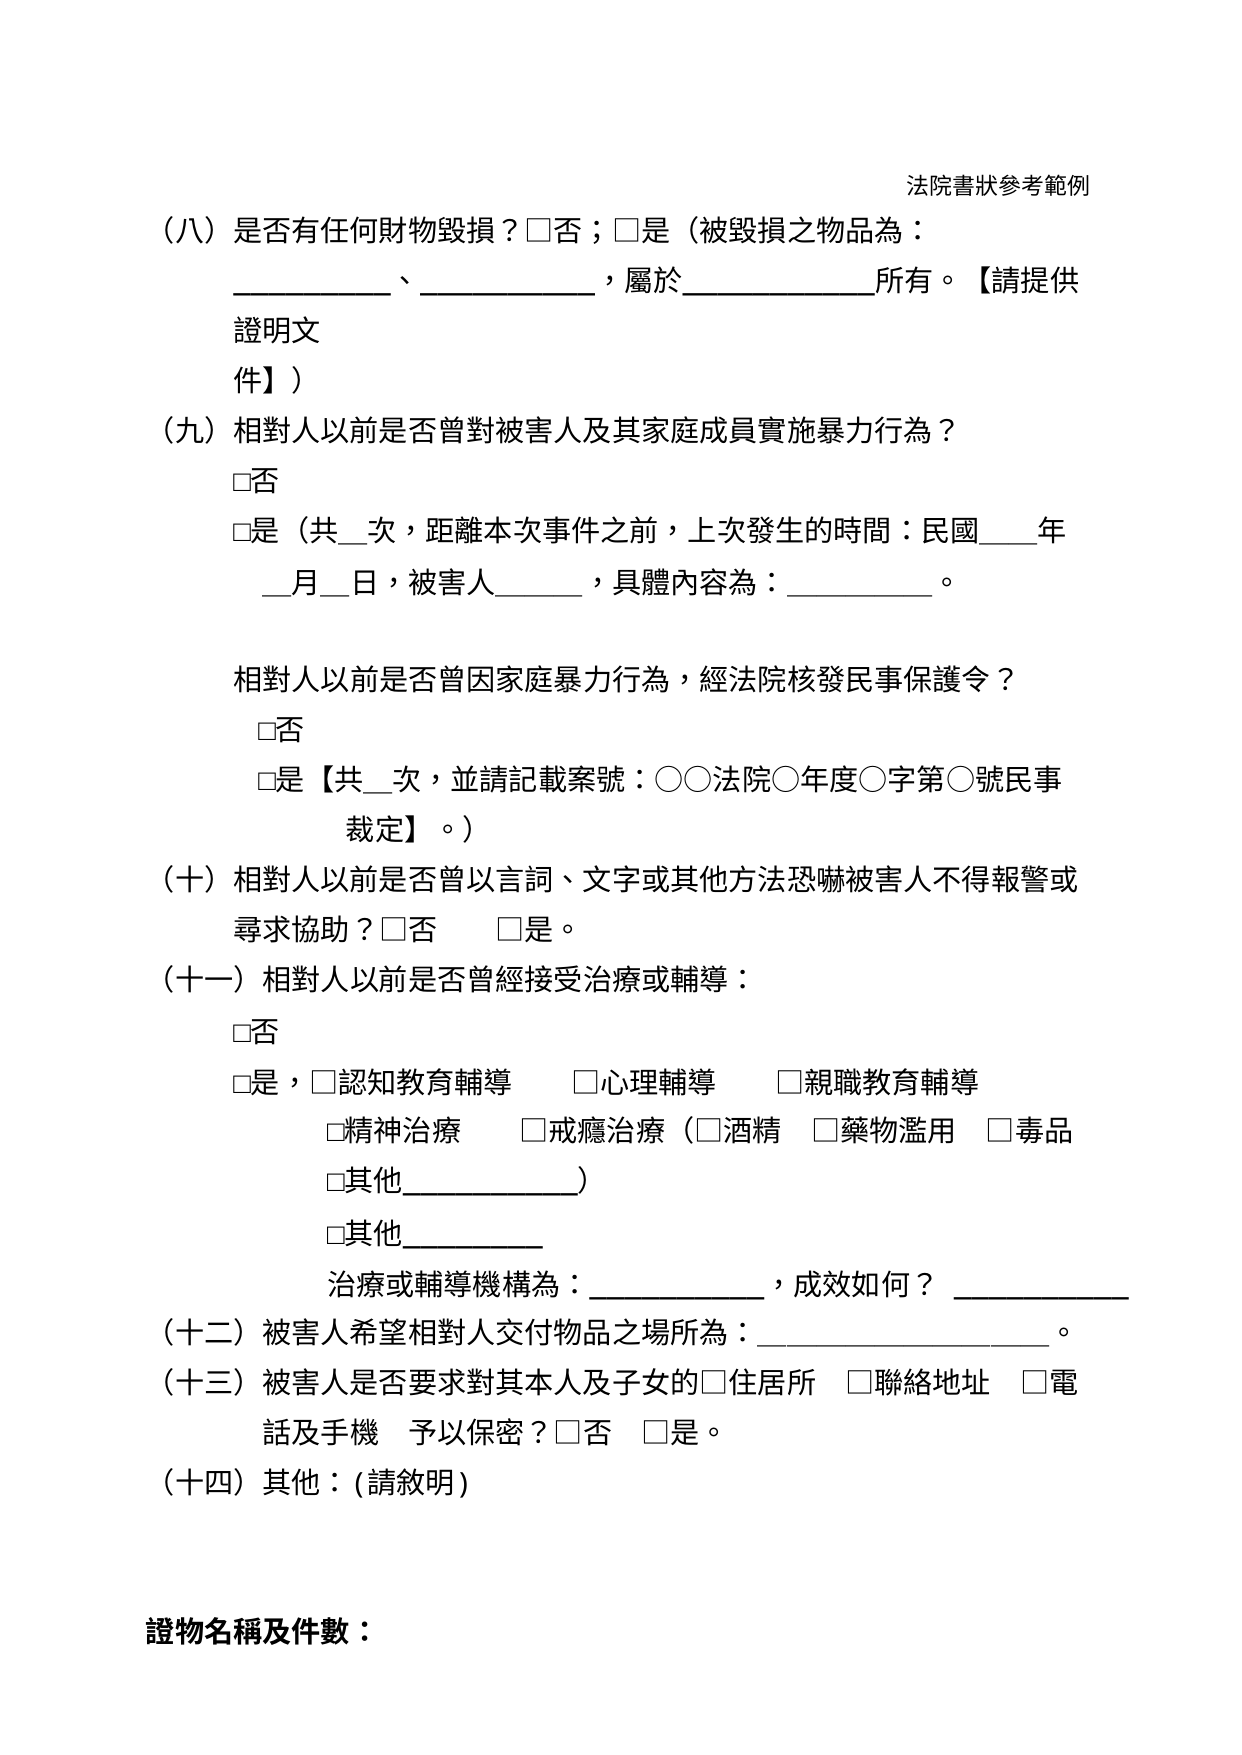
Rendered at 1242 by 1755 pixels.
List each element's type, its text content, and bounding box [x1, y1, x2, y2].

text □精神治療 □戒癮治療（□酒精 □藥物濫用 □毒品 □其他__________） [327, 1102, 1139, 1202]
text □其他________ [146, 1210, 1139, 1253]
text 證物名稱及件數： [146, 1608, 1139, 1651]
text （十二）被害人希望相對人交付物品之場所為：＿＿＿＿＿＿＿＿＿＿。 （十三）被害人是否要求對其本人及子女的□住居所 □聯絡地址 □電 [146, 1303, 1139, 1403]
text 治療或輔導機構為：__________，成效如何？ __________ [146, 1261, 1139, 1303]
text 尋求協助？□否 □是。 （十一）相對人以前是否曾經接受治療或輔導： [146, 900, 1139, 1000]
text （八）是否有任何財物毀損？□否；□是（被毀損之物品為： _________、__________，屬於___________所有。【請提供證明文 [146, 201, 1104, 351]
text □否 [146, 1009, 1139, 1051]
text □否 □是（共＿次，距離本次事件之前，上次發生的時間：民國＿＿年 [233, 451, 1139, 551]
text 裁定】。） （十）相對人以前是否曾以言詞、文字或其他方法恐嚇被害人不得報警或 [146, 800, 1139, 900]
text 相對人以前是否曾因家庭暴力行為，經法院核發民事保護令？ □否 □是【共＿次，並請記載案號：○○法院○年度○字第○號民事 [233, 650, 1139, 800]
text □是，□認知教育輔導 □心理輔導 □親職教育輔導 [146, 1059, 1139, 1102]
text 法院書狀參考範例 [907, 168, 1106, 201]
text ＿月＿日，被害人＿＿＿，具體內容為：＿＿＿＿＿。 [146, 560, 1139, 602]
text 話及手機 予以保密？□否 □是。 （十四）其他：(請敘明) [146, 1403, 1139, 1503]
text 件】） （九）相對人以前是否曾對被害人及其家庭成員實施暴力行為？ [146, 351, 1139, 451]
